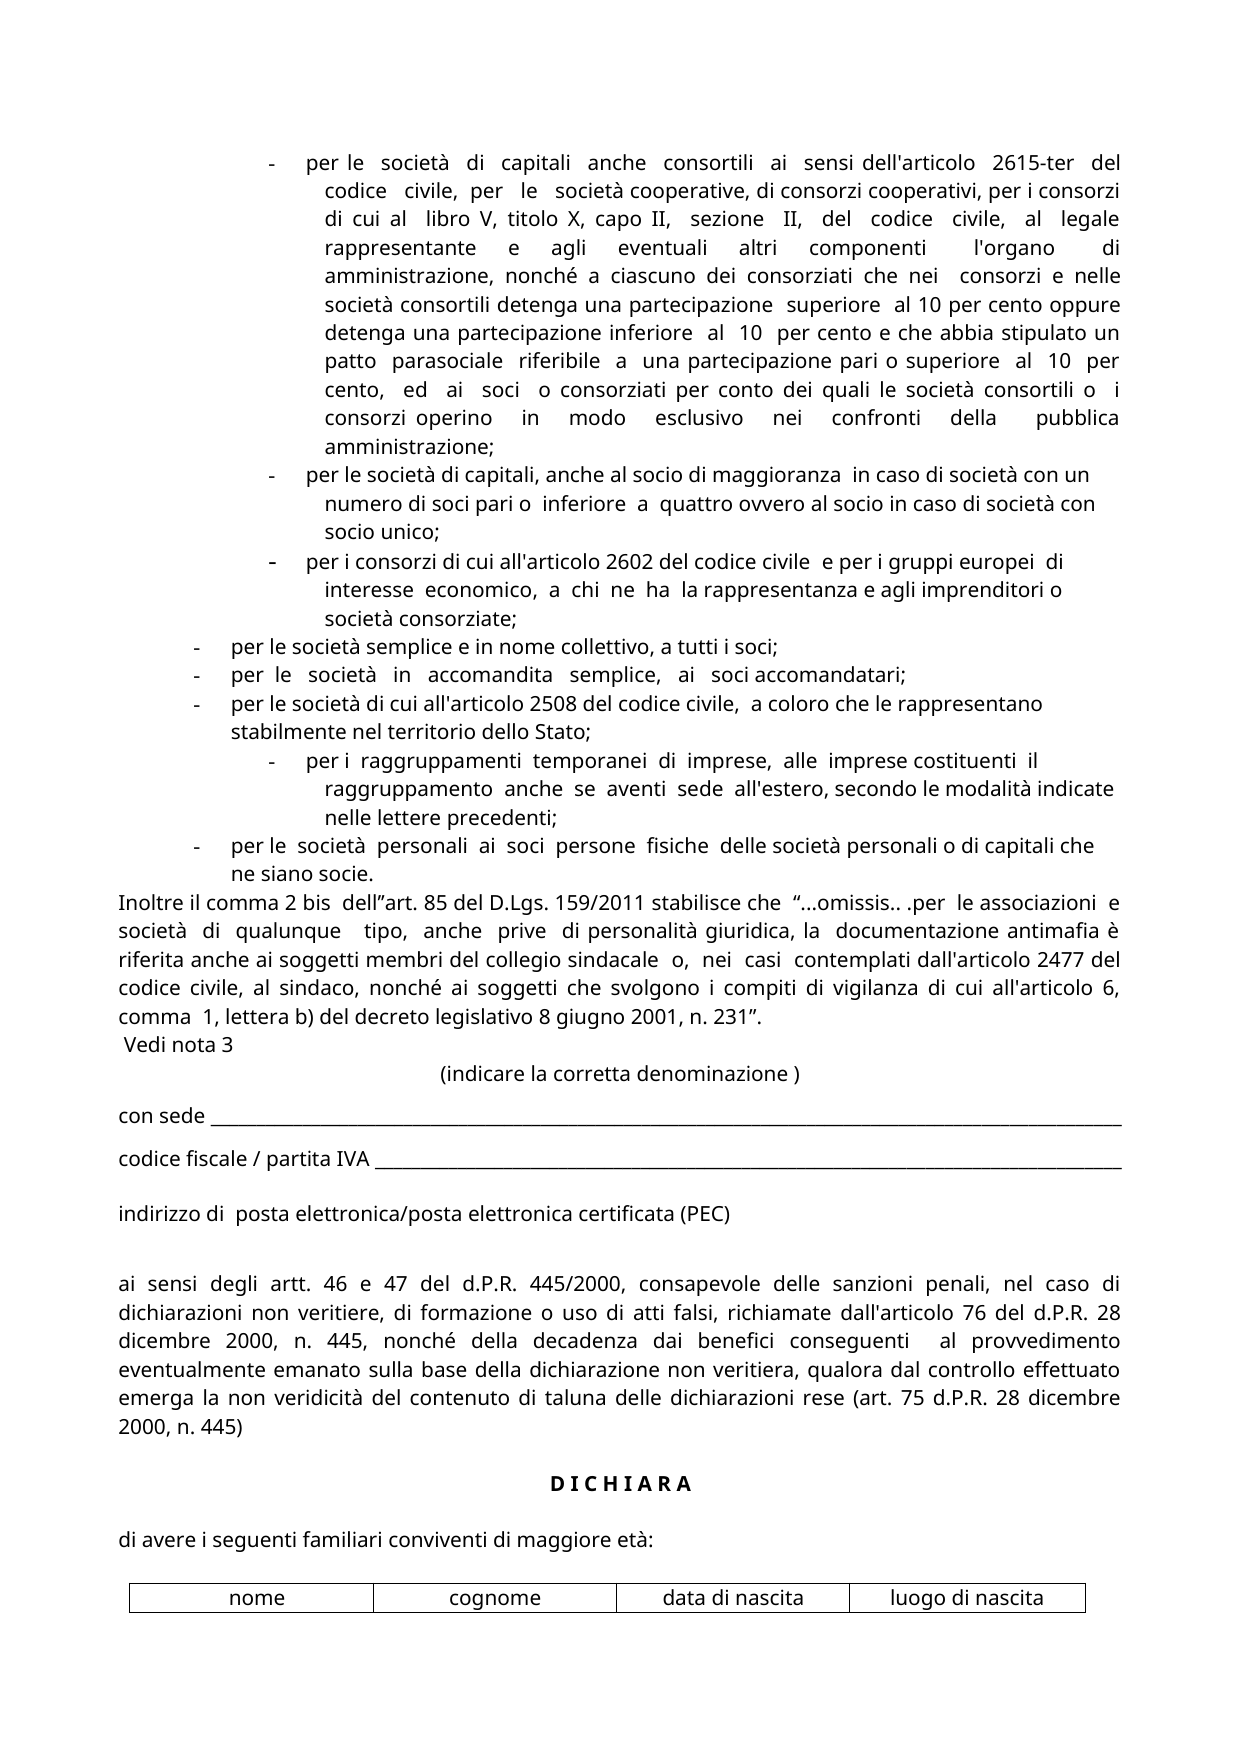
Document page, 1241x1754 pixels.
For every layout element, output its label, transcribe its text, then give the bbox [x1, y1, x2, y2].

text Inoltre il comma 2 bis dell’’art. 85 del D.Lgs. 159/2011 stabilisce che “...omissis.. .per le associazioni e società di qualunque tipo, anche prive di personalità giuridica, la documentazione antimafia è riferita anche ai soggetti membri del collegio sindacale o, nei casi contemplati dall'articolo 2477 del codice civile, al sindaco, nonché ai soggetti che svolgono i compiti di vigilanza di cui all'articolo 6, comma 1, lettera b) del decreto legislativo 8 giugno 2001, n. 231”. [118, 888, 1122, 1030]
list per le società personali ai soci persone fisiche delle società personali o di capitali che ne siano socie. [193, 831, 1122, 888]
text codice fiscale / partita IVA [118, 1144, 1122, 1172]
text di avere i seguenti familiari conviventi di maggiore età: [118, 1526, 1122, 1554]
table_header data di nascita [617, 1584, 849, 1612]
text (indicare la corretta denominazione ) [118, 1059, 1122, 1087]
text Vedi nota 3 [118, 1030, 1122, 1059]
text ai sensi degli artt. 46 e 47 del d.P.R. 445/2000, consapevole delle sanzioni penali, nel caso di dichiarazioni non veritiere, di formazione o uso di atti falsi, richiamate dall'articolo 76 del d.P.R. 28 dicembre 2000, n. 445, nonché della decadenza dai benefici conseguenti al provvedimento eventualmente emanato sulla base della dichiarazione non veritiera, qualora dal controllo effettuato emerga la non veridicità del contenuto di taluna delle dichiarazioni rese (art. 75 d.P.R. 28 dicembre 2000, n. 445) [118, 1269, 1122, 1440]
list per i raggruppamenti temporanei di imprese, alle imprese costituenti il raggruppamento anche se aventi sede all'estero, secondo le modalità indicate nelle lettere precedenti; [268, 746, 1122, 831]
table_header luogo di nascita [850, 1584, 1085, 1612]
text indirizzo di posta elettronica/posta elettronica certificata (PEC) [118, 1199, 1122, 1227]
list per le società di cui all'articolo 2508 del codice civile, a coloro che le rappresentano stabilmente nel territorio dello Stato; [193, 689, 1122, 746]
list per le società di capitali anche consortili ai sensi dell'articolo 2615-ter del codice civile, per le società cooperative, di consorzi cooperativi, per i consorzi di cui al libro V, titolo X, capo II, sezione II, del codice civile, al legale rappresentante e agli eventuali altri componenti l'organo di amministrazione, nonché a ciascuno dei consorziati che nei consorzi e nelle società consortili detenga una partecipazione superiore al 10 per cento oppure detenga una partecipazione inferiore al 10 per cento e che abbia stipulato un patto parasociale riferibile a una partecipazione pari o superiore al 10 per cento, ed ai soci o consorziati per conto dei quali le società consortili o i consorzi operino in modo esclusivo nei confronti della pubblica amministrazione; [268, 148, 1122, 460]
list per i consorzi di cui all'articolo 2602 del codice civile e per i gruppi europei di interesse economico, a chi ne ha la rappresentanza e agli imprenditori o società consorziate; [268, 546, 1122, 632]
text con sede [118, 1101, 1122, 1130]
table_header nome [130, 1584, 373, 1612]
list per le società in accomandita semplice, ai soci accomandatari; [193, 661, 1122, 689]
list per le società di capitali, anche al socio di maggioranza in caso di società con un numero di soci pari o inferiore a quattro ovvero al socio in caso di società con socio unico; [268, 460, 1122, 546]
table_header cognome [374, 1584, 616, 1612]
text D I C H I A R A [118, 1469, 1122, 1497]
list per le società semplice e in nome collettivo, a tutti i soci; [193, 632, 1122, 661]
